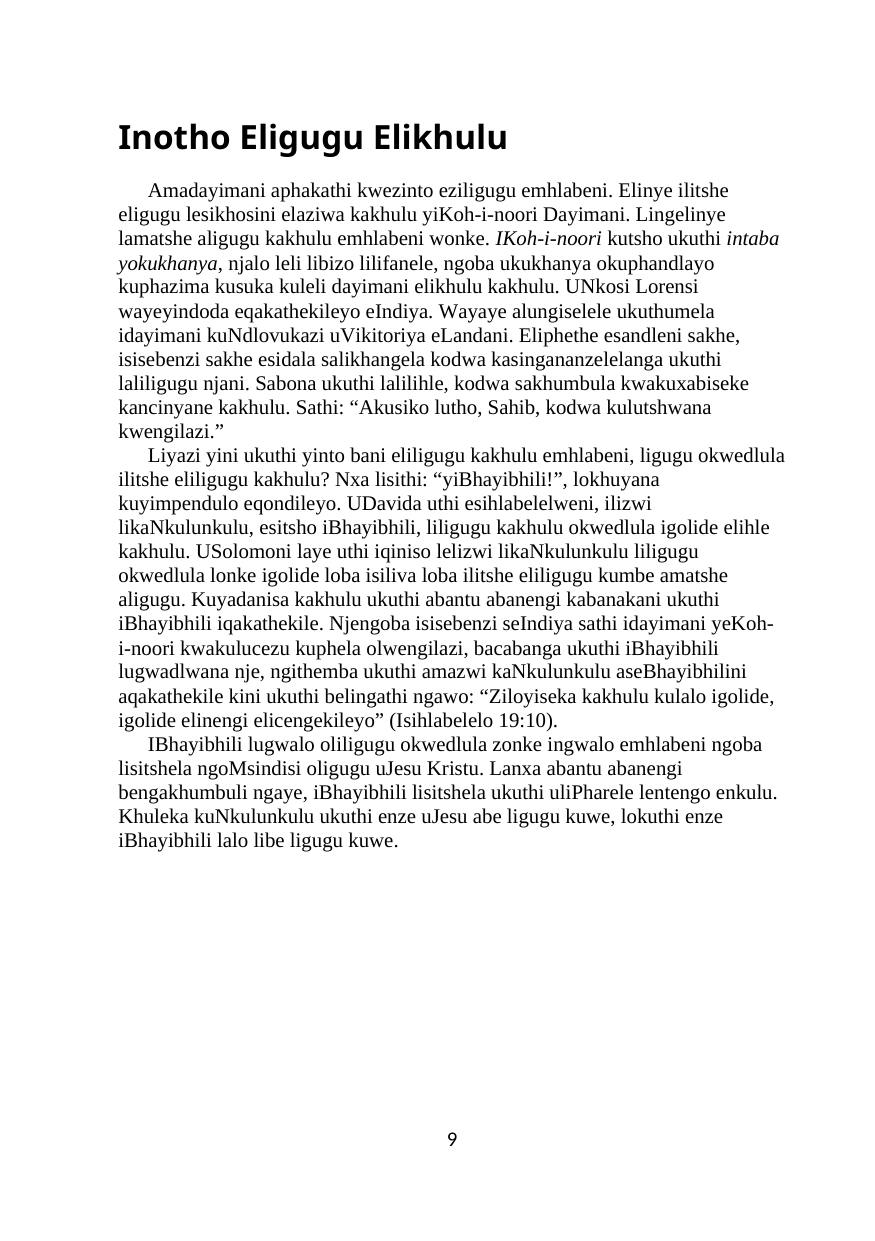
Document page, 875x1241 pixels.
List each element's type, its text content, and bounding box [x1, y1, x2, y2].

text Liyazi yini ukuthi yinto bani eliligugu kakhulu emhlabeni, ligugu okwedlula ilitshe eliligugu kakhulu? Nxa lisithi: “yiBhayibhili!”, lokhuyana kuyimpendulo eqondileyo. UDavida uthi esihlabelelweni, ilizwi likaNkulunkulu, esitsho iBhayibhili, liligugu kakhulu okwedlula igolide elihle kakhulu. USolomoni laye uthi iqiniso lelizwi likaNkulunkulu liligugu okwedlula lonke igolide loba isiliva loba ilitshe eliligugu kumbe amatshe aligugu. Kuyadanisa kakhulu ukuthi abantu abanengi kabanakani ukuthi iBhayibhili iqakathekile. Njengoba isisebenzi seIndiya sathi idayimani yeKoh-i-noori kwakulucezu kuphela olwengilazi, bacabanga ukuthi iBhayibhili lugwadlwana nje, ngithemba ukuthi amazwi kaNkulunkulu aseBhayibhilini aqakathekile kini ukuthi belingathi ngawo: “Ziloyiseka kakhulu kulalo igolide, igolide elinengi elicengekileyo” (Isihlabelelo 19:10). [118, 443, 786, 732]
text IBhayibhili lugwalo oliligugu okwedlula zonke ingwalo emhlabeni ngoba lisitshela ngoMsindisi oligugu uJesu Kristu. Lanxa abantu abanengi bengakhumbuli ngaye, iBhayibhili lisitshela ukuthi uliPharele lentengo enkulu. Khuleka kuNkulunkulu ukuthi enze uJesu abe ligugu kuwe, lokuthi enze iBhayibhili lalo libe ligugu kuwe. [118, 732, 786, 852]
text Amadayimani aphakathi kwezinto eziligugu emhlabeni. Elinye ilitshe eligugu lesikhosini elaziwa kakhulu yiKoh-i-noori Dayimani. Lingelinye lamatshe aligugu kakhulu emhlabeni wonke. IKoh-i-noori kutsho ukuthi intaba yokukhanya, njalo leli libizo lilifanele, ngoba ukukhanya okuphandlayo kuphazima kusuka kuleli dayimani elikhulu kakhulu. UNkosi Lorensi wayeyindoda eqakathekileyo eIndiya. Wayaye alungiselele ukuthumela idayimani kuNdlovukazi uVikitoriya eLandani. Eliphethe esandleni sakhe, isisebenzi sakhe esidala salikhangela kodwa kasingananzelelanga ukuthi laliligugu njani. Sabona ukuthi lalilihle, kodwa sakhumbula kwakuxabiseke kancinyane kakhulu. Sathi: “Akusiko lutho, Sahib, kodwa kulutshwana kwengilazi.” [118, 178, 786, 443]
subtitle Inotho Eligugu Elikhulu [118, 113, 786, 159]
